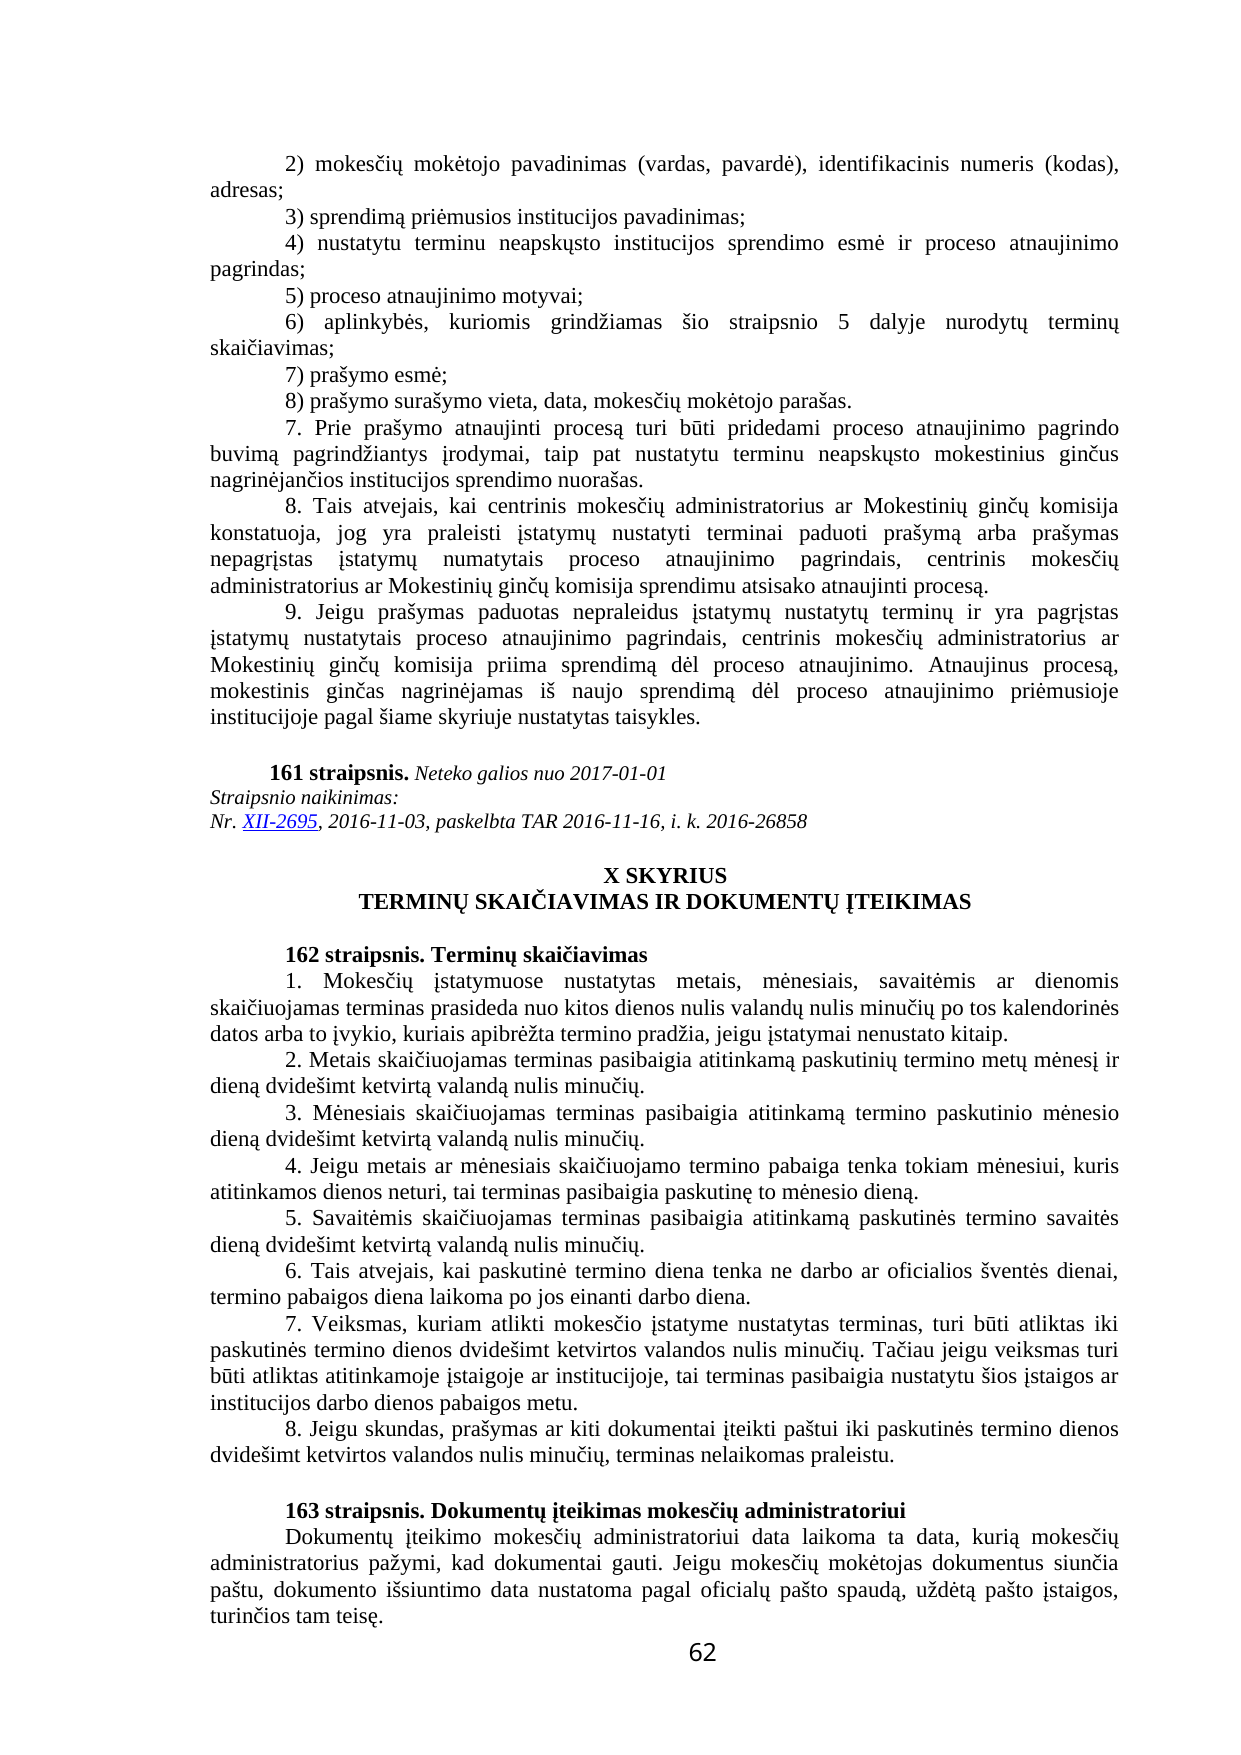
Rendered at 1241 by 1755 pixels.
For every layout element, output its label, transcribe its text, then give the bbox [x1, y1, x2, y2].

text 5. Savaitėmis skaičiuojamas terminas pasibaigia atitinkamą paskutinės termino savaitės dieną dvidešimt ketvirtą valandą nulis minučių. [210, 1204, 1120, 1257]
text Straipsnio naikinimas: [210, 785, 1120, 809]
text 6) aplinkybės, kuriomis grindžiamas šio straipsnio 5 dalyje nurodytų terminų skaičiavimas; [210, 308, 1120, 361]
text 7. Prie prašymo atnaujinti procesą turi būti pridedami proceso atnaujinimo pagrindo buvimą pagrindžiantys įrodymai, taip pat nustatytu terminu neapskųsto mokestinius ginčus nagrinėjančios institucijos sprendimo nuorašas. [210, 413, 1120, 493]
text 2) mokesčių mokėtojo pavadinimas (vardas, pavardė), identifikacinis numeris (kodas), adresas; [210, 150, 1120, 203]
text 162 straipsnis. Terminų skaičiavimas [210, 941, 1120, 967]
text 7. Veiksmas, kuriam atlikti mokesčio įstatyme nustatytas terminas, turi būti atliktas iki paskutinės termino dienos dvidešimt ketvirtos valandos nulis minučių. Tačiau jeigu veiksmas turi būti atliktas atitinkamoje įstaigoje ar institucijoje, tai terminas pasibaigia nustatytu šios įstaigos ar institucijos darbo dienos pabaigos metu. [210, 1310, 1120, 1415]
text 8. Jeigu skundas, prašymas ar kiti dokumentai įteikti paštui iki paskutinės termino dienos dvidešimt ketvirtos valandos nulis minučių, terminas nelaikomas praleistu. [210, 1415, 1120, 1468]
text 163 straipsnis. Dokumentų įteikimas mokesčių administratoriui [210, 1497, 1120, 1523]
text 4) nustatytu terminu neapskųsto institucijos sprendimo esmė ir proceso atnaujinimo pagrindas; [210, 229, 1120, 282]
text 6. Tais atvejais, kai paskutinė termino diena tenka ne darbo ar oficialios šventės dienai, termino pabaigos diena laikoma po jos einanti darbo diena. [210, 1257, 1120, 1310]
text 7) prašymo esmė; [210, 361, 1120, 387]
text TERMINŲ SKAIČIAVIMAS IR DOKUMENTŲ ĮTEIKIMAS [210, 888, 1120, 914]
text X SKYRIUS [210, 862, 1120, 888]
text 3. Mėnesiais skaičiuojamas terminas pasibaigia atitinkamą termino paskutinio mėnesio dieną dvidešimt ketvirtą valandą nulis minučių. [210, 1099, 1120, 1152]
text 3) sprendimą priėmusios institucijos pavadinimas; [210, 203, 1120, 229]
text 8. Tais atvejais, kai centrinis mokesčių administratorius ar Mokestinių ginčų komisija konstatuoja, jog yra praleisti įstatymų nustatyti terminai paduoti prašymą arba prašymas nepagrįstas įstatymų numatytais proceso atnaujinimo pagrindais, centrinis mokesčių administratorius ar Mokestinių ginčų komisija sprendimu atsisako atnaujinti procesą. [210, 493, 1120, 598]
text 4. Jeigu metais ar mėnesiais skaičiuojamo termino pabaiga tenka tokiam mėnesiui, kuris atitinkamos dienos neturi, tai terminas pasibaigia paskutinę to mėnesio dieną. [210, 1152, 1120, 1204]
text 161 straipsnis. Neteko galios nuo 2017-01-01 [210, 758, 1120, 785]
text 5) proceso atnaujinimo motyvai; [210, 282, 1120, 308]
text Dokumentų įteikimo mokesčių administratoriui data laikoma ta data, kurią mokesčių administratorius pažymi, kad dokumentai gauti. Jeigu mokesčių mokėtojas dokumentus siunčia paštu, dokumento išsiuntimo data nustatoma pagal oficialų pašto spaudą, uždėtą pašto įstaigos, turinčios tam teisę. [210, 1523, 1120, 1628]
text 8) prašymo surašymo vieta, data, mokesčių mokėtojo parašas. [210, 387, 1120, 413]
text 1. Mokesčių įstatymuose nustatytas metais, mėnesiais, savaitėmis ar dienomis skaičiuojamas terminas prasideda nuo kitos dienos nulis valandų nulis minučių po tos kalendorinės datos arba to įvykio, kuriais apibrėžta termino pradžia, jeigu įstatymai nenustato kitaip. [210, 967, 1120, 1046]
text Nr. XII-2695, 2016-11-03, paskelbta TAR 2016-11-16, i. k. 2016-26858 [210, 809, 1120, 833]
text 9. Jeigu prašymas paduotas nepraleidus įstatymų nustatytų terminų ir yra pagrįstas įstatymų nustatytais proceso atnaujinimo pagrindais, centrinis mokesčių administratorius ar Mokestinių ginčų komisija priima sprendimą dėl proceso atnaujinimo. Atnaujinus procesą, mokestinis ginčas nagrinėjamas iš naujo sprendimą dėl proceso atnaujinimo priėmusioje institucijoje pagal šiame skyriuje nustatytas taisykles. [210, 598, 1120, 730]
text 2. Metais skaičiuojamas terminas pasibaigia atitinkamą paskutinių termino metų mėnesį ir dieną dvidešimt ketvirtą valandą nulis minučių. [210, 1046, 1120, 1099]
